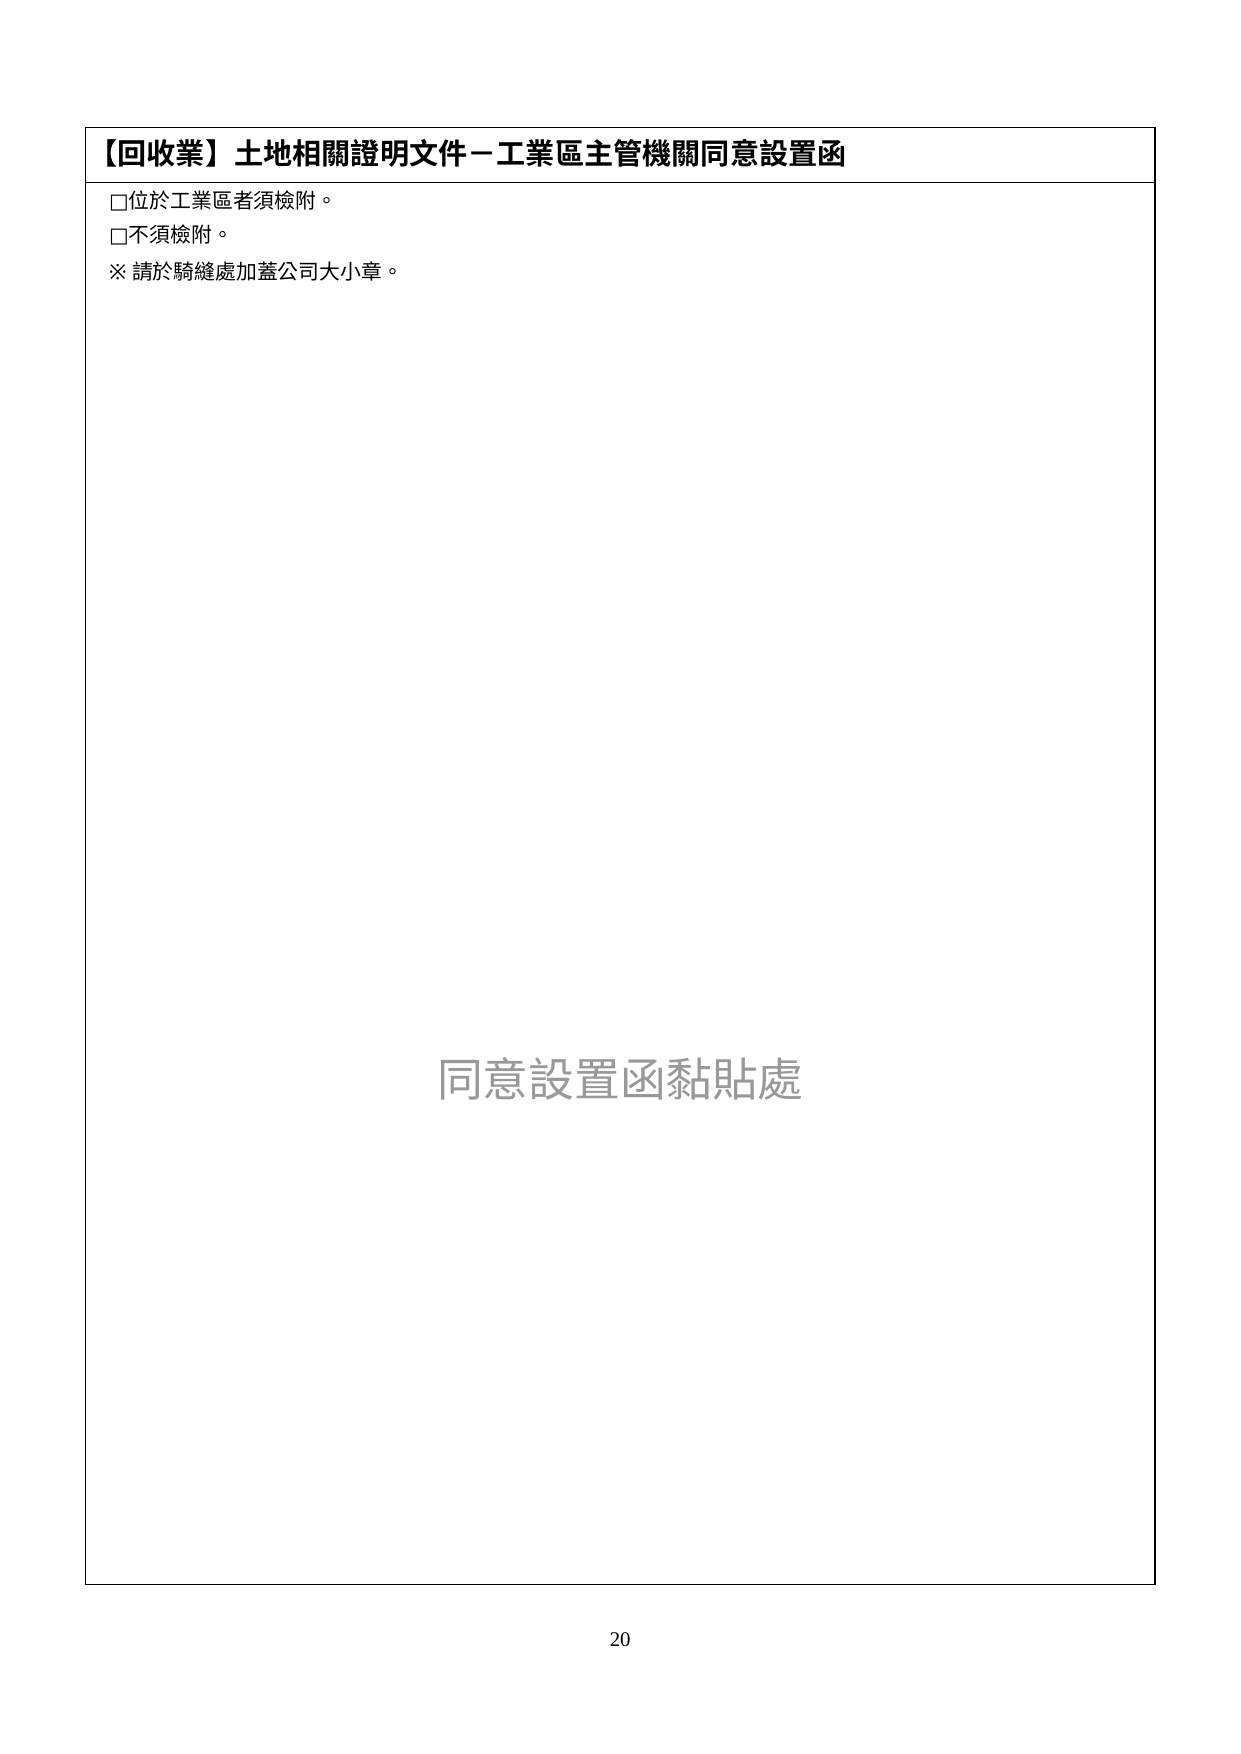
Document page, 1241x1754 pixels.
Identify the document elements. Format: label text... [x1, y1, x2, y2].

table_cell □位於工業區者須檢附。 □不須檢附。 ※ 請於騎縫處加蓋公司大小章。 同意設置函黏貼處 [86, 183, 1154, 1584]
table_header 【回收業】土地相關證明文件－工業區主管機關同意設置函 [86, 128, 1154, 182]
